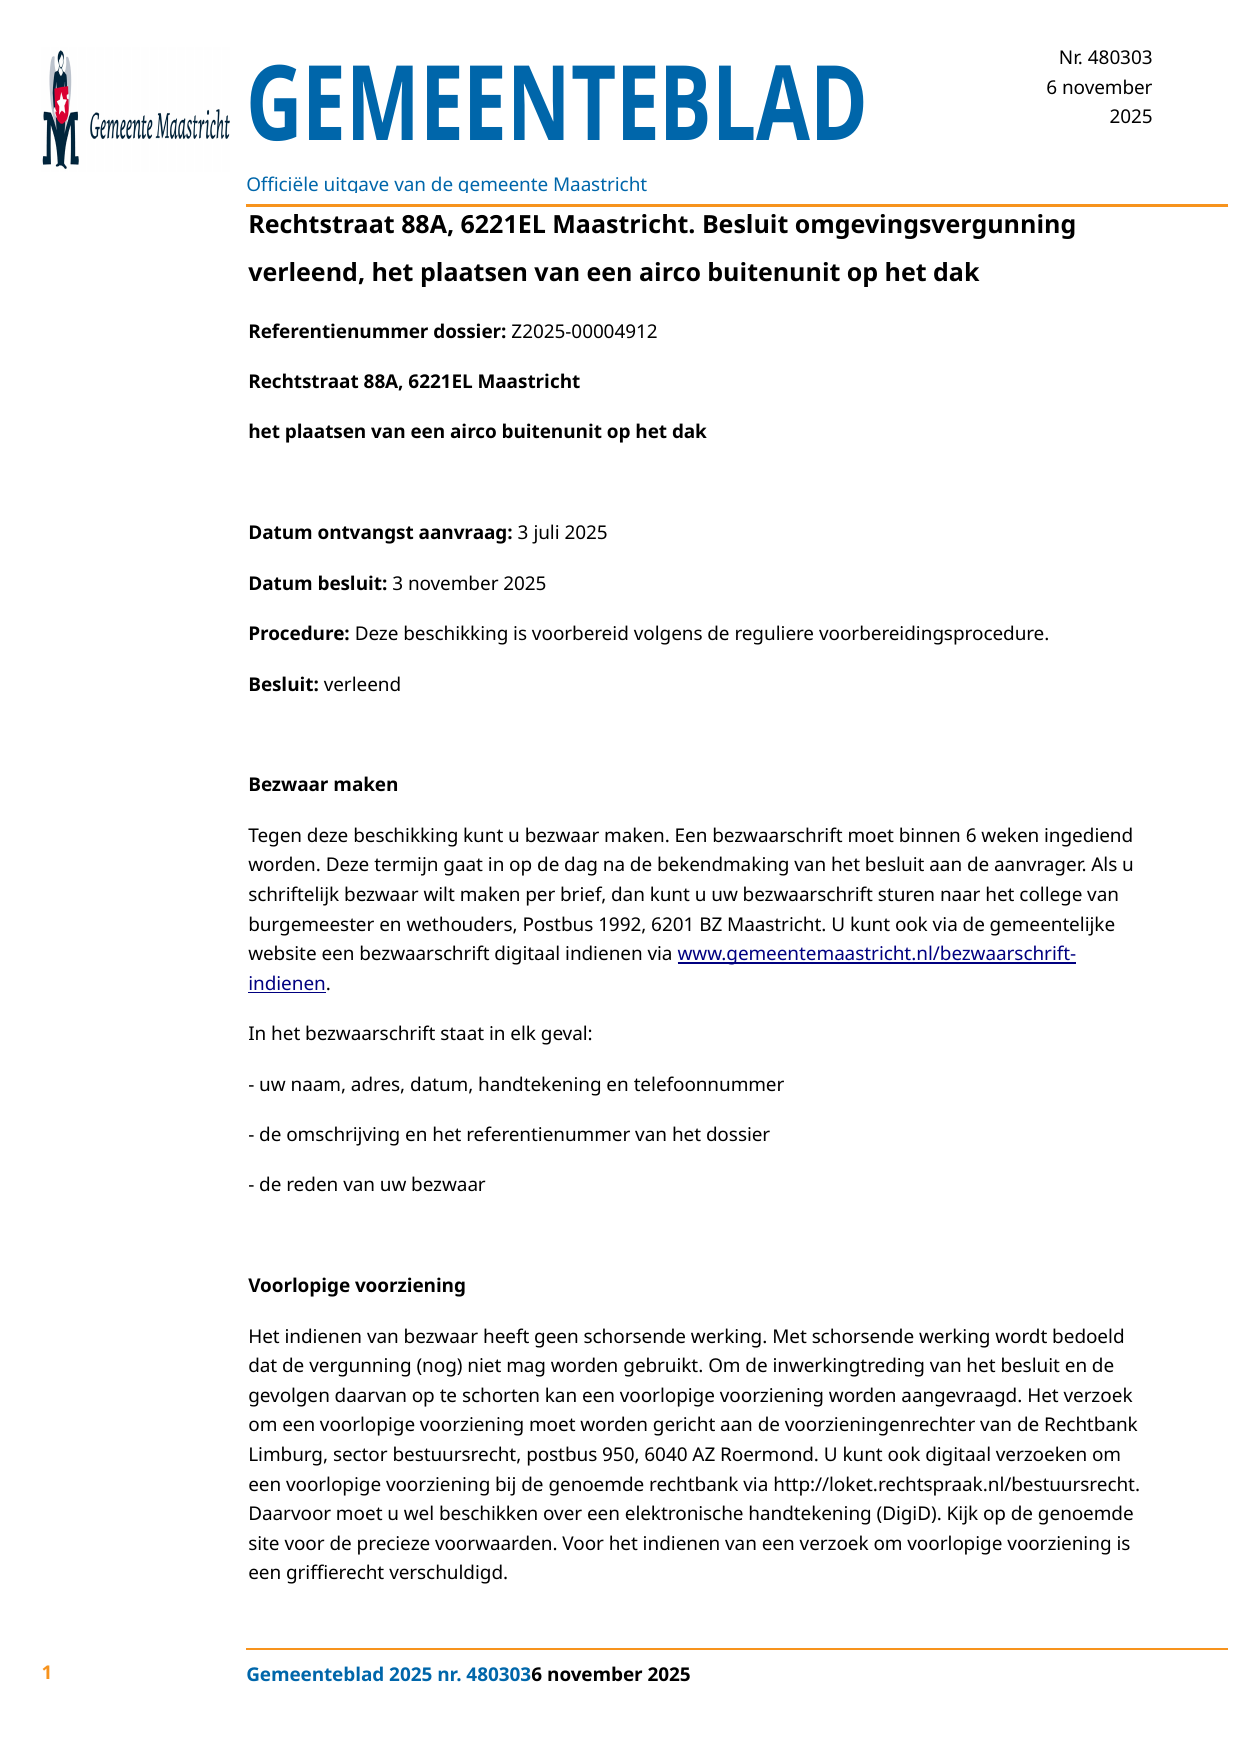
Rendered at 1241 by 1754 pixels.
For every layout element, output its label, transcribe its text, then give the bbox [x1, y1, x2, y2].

text - de omschrijving en het referentienummer van het dossier [248, 1121, 1152, 1147]
text Bezwaar maken [248, 772, 1152, 797]
text Datum ontvangst aanvraag: 3 juli 2025 [248, 519, 1152, 545]
text In het bezwaarschrift staat in elk geval: [248, 1020, 1152, 1046]
text Referentienummer dossier: Z2025-00004912 [248, 318, 1152, 344]
picture [41, 47, 231, 172]
text Voorlopige voorziening [248, 1272, 1152, 1298]
text Datum besluit: 3 november 2025 [248, 570, 1152, 596]
text Besluit: verleend [248, 671, 1152, 697]
text Rechtstraat 88A, 6221EL Maastricht. Besluit omgevingsvergunning verleend, het plaatsen van een airco buitenunit op het dak [248, 207, 1152, 288]
text - uw naam, adres, datum, handtekening en telefoonnummer [248, 1071, 1152, 1097]
text Het indienen van bezwaar heeft geen schorsende werking. Met schorsende werking wordt bedoeld dat de vergunning (nog) niet mag worden gebruikt. Om de inwerkingtreding van het besluit en de gevolgen daarvan op te schorten kan een voorlopige voorziening worden aangevraagd. Het verzoek om een voorlopige voorziening moet worden gericht aan de voorzieningenrechter van de Rechtbank Limburg, sector bestuursrecht, postbus 950, 6040 AZ Roermond. U kunt ook digitaal verzoeken om een voorlopige voorziening bij de genoemde rechtbank via http://loket.rechtspraak.nl/bestuursrecht. Daarvoor moet u wel beschikken over een elektronische handtekening (DigiD). Kijk op de genoemde site voor de precieze voorwaarden. Voor het indienen van een verzoek om voorlopige voorziening is een griffierecht verschuldigd. [248, 1323, 1152, 1585]
text Rechtstraat 88A, 6221EL Maastricht [248, 368, 1152, 394]
text Procedure: Deze beschikking is voorbereid volgens de reguliere voorbereidingsprocedure. [248, 620, 1152, 646]
text - de reden van uw bezwaar [248, 1172, 1152, 1197]
text Tegen deze beschikking kunt u bezwaar maken. Een bezwaarschrift moet binnen 6 weken ingediend worden. Deze termijn gaat in op de dag na de bekendmaking van het besluit aan de aanvrager. Als u schriftelijk bezwaar wilt maken per brief, dan kunt u uw bezwaarschrift sturen naar het college van burgemeester en wethouders, Postbus 1992, 6201 BZ Maastricht. U kunt ook via de gemeentelijke website een bezwaarschrift digitaal indienen via www.gemeentemaastricht.nl/bezwaarschrift-indienen. [248, 822, 1152, 996]
text het plaatsen van een airco buitenunit op het dak [248, 419, 1152, 444]
